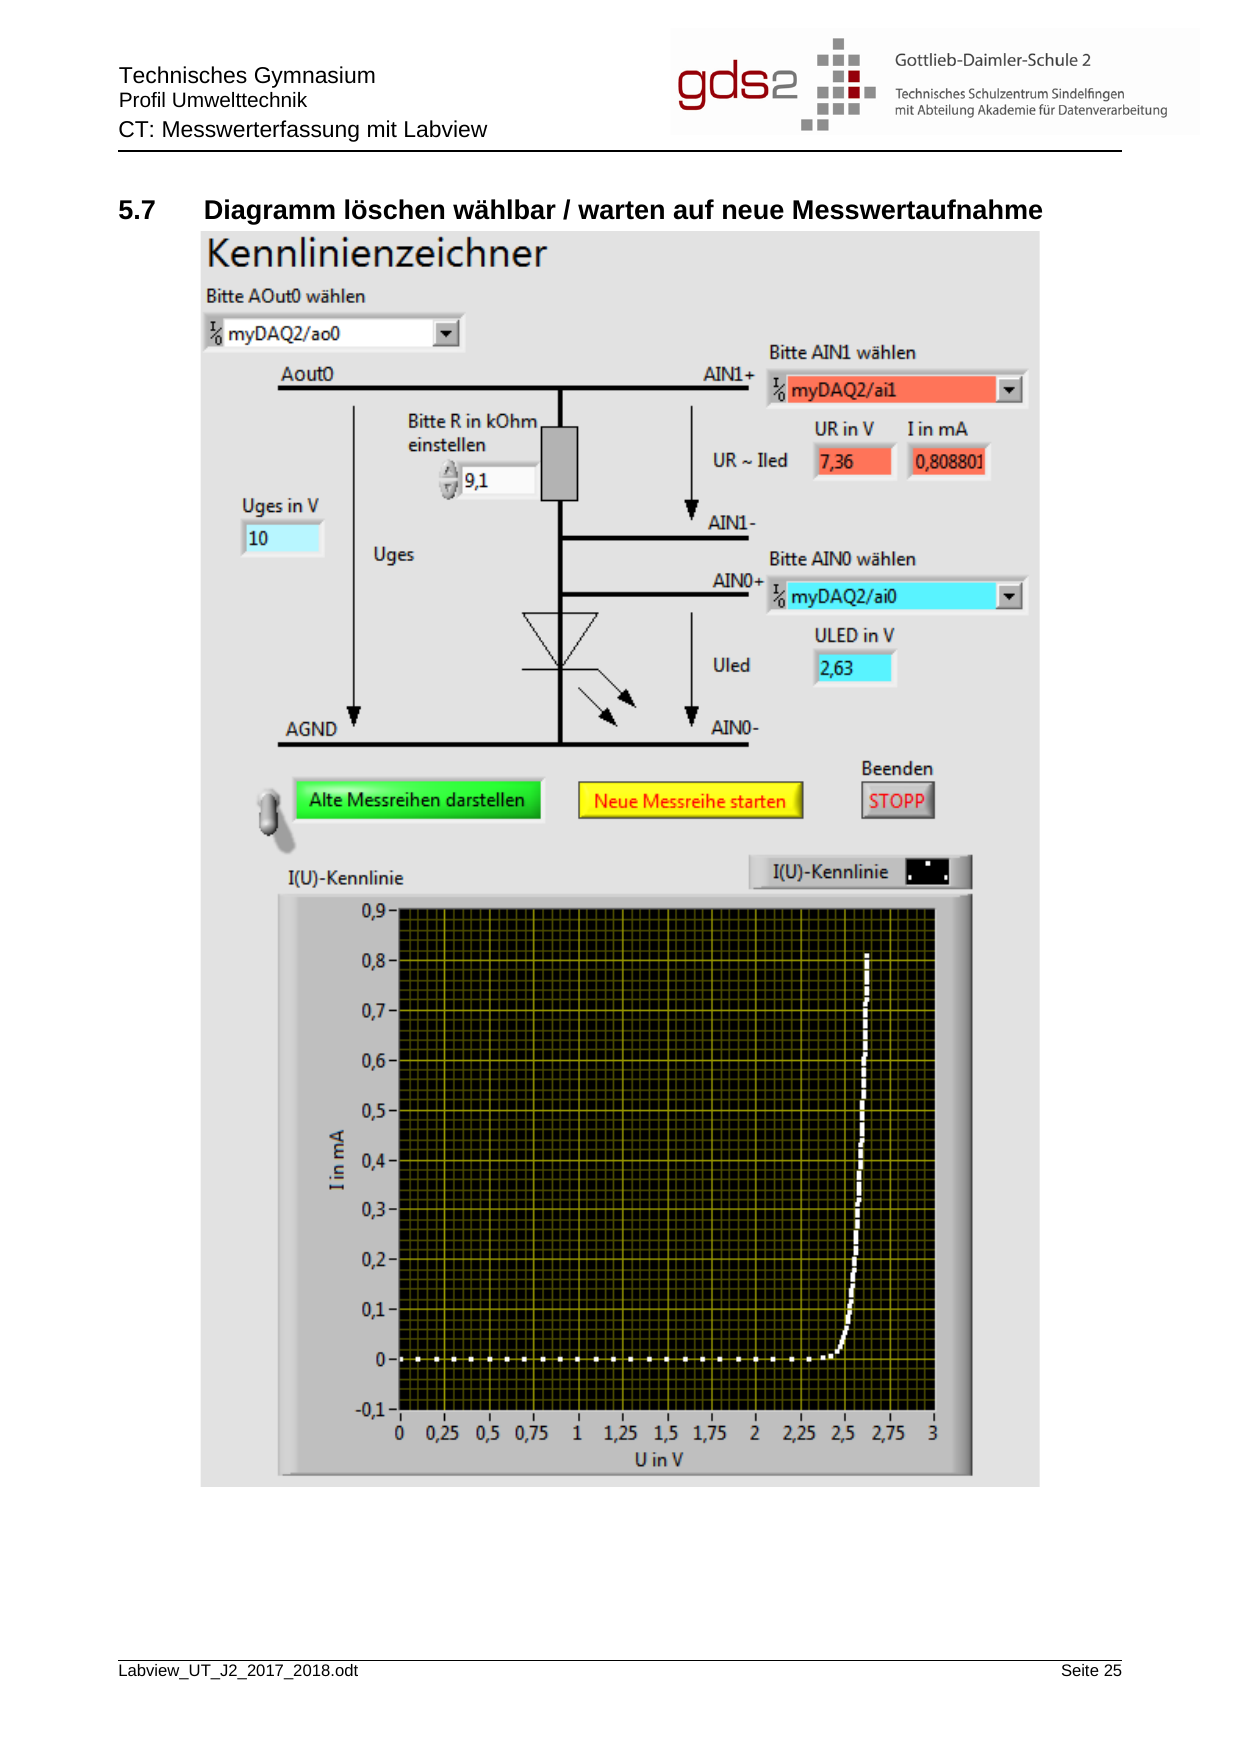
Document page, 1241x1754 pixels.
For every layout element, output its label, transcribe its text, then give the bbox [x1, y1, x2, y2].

subtitle Diagramm löschen wählbar / warten auf neue Messwertaufnahme [118, 195, 1122, 225]
picture [200, 231, 1040, 1487]
picture [670, 28, 1201, 135]
